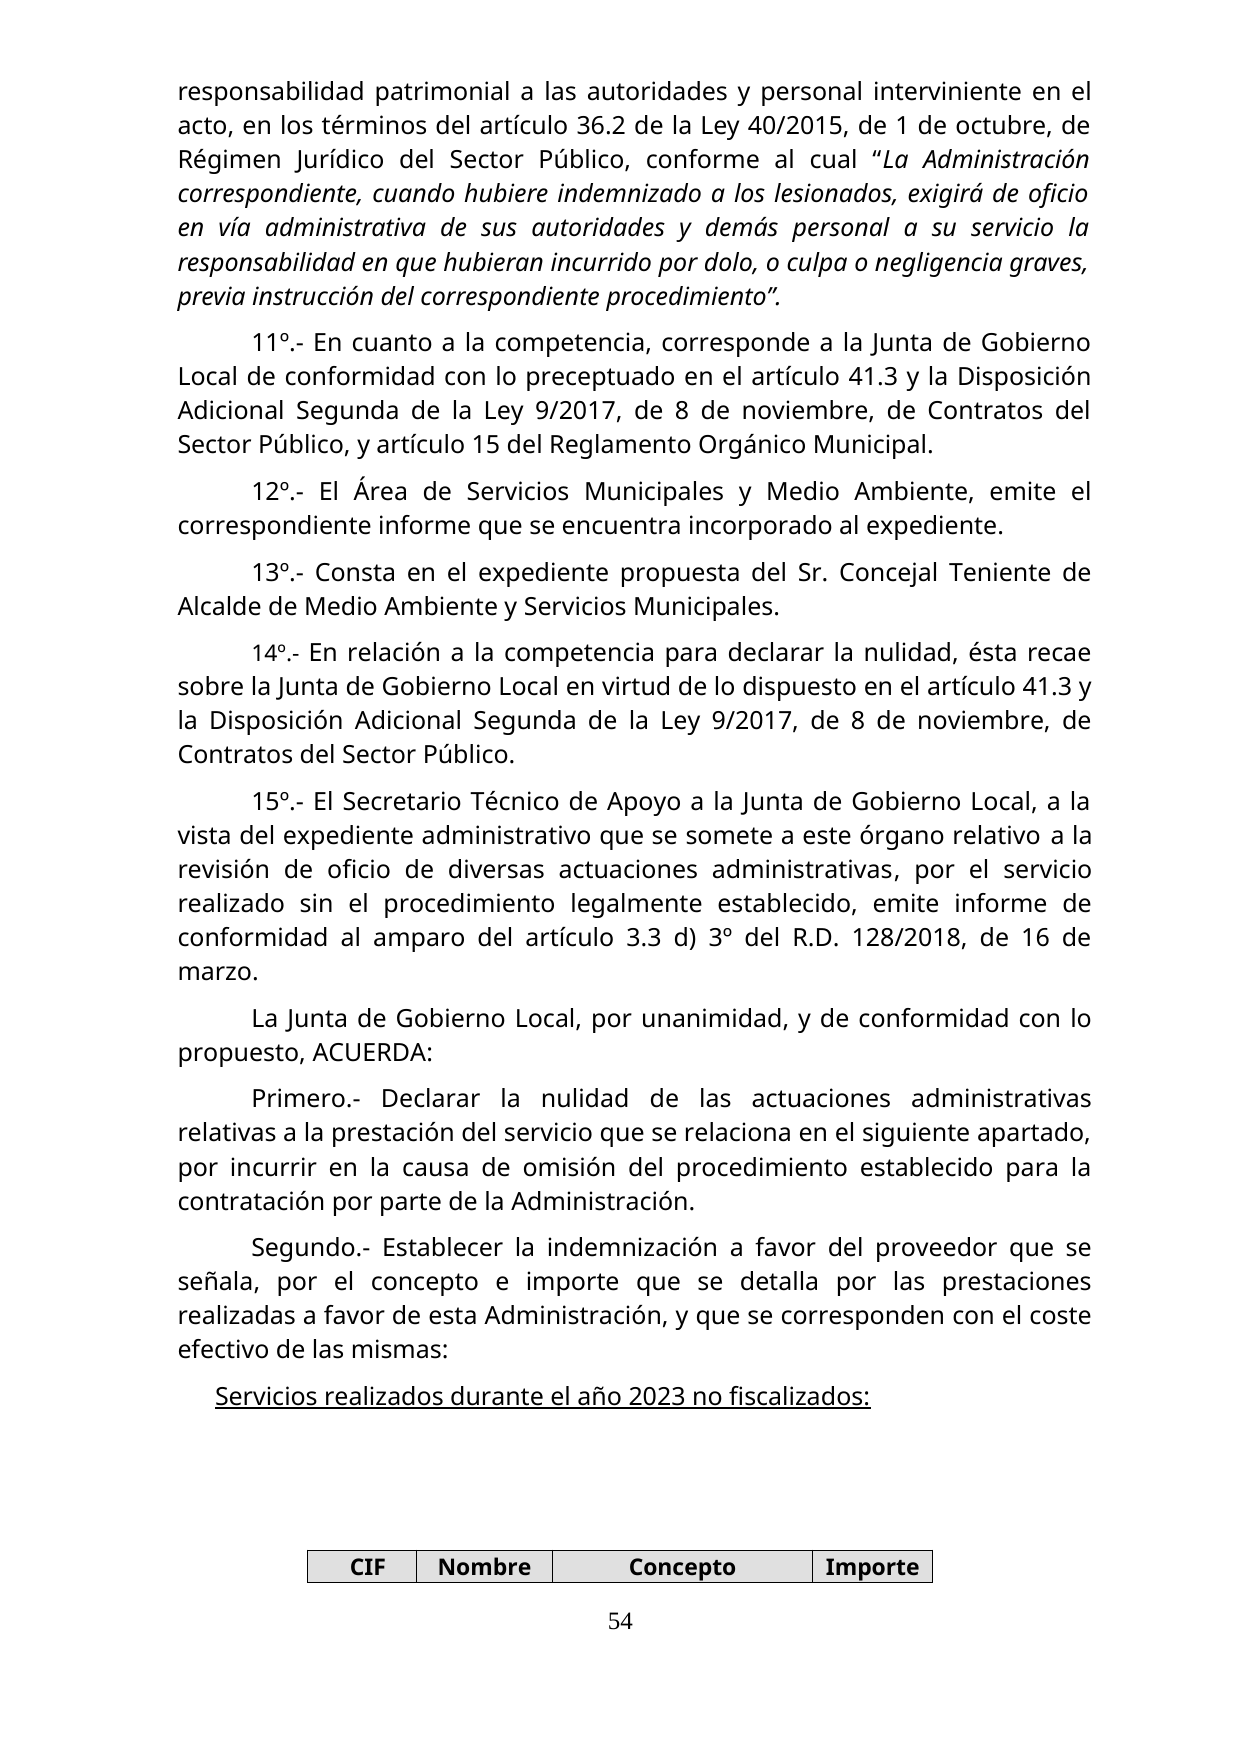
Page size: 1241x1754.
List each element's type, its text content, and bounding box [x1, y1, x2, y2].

table_header CIF [308, 1551, 416, 1582]
subtitle 15º.- El Secretario Técnico de Apoyo a la Junta de Gobierno Local, a la vista del expediente administrativo que se somete a este órgano relativo a la revisión de oficio de diversas actuaciones administrativas, por el servicio realizado sin el procedimiento legalmente establecido, emite informe de conformidad al amparo del artículo 3.3 d) 3º del R.D. 128/2018, de 16 de marzo. [177, 783, 1093, 988]
text Servicios realizados durante el año 2023 no fiscalizados: [215, 1378, 1093, 1413]
table_header Importe [813, 1551, 932, 1582]
table_header Nombre [417, 1551, 552, 1582]
text 14º.- En relación a la competencia para declarar la nulidad, ésta recae sobre la Junta de Gobierno Local en virtud de lo dispuesto en el artículo 41.3 y la Disposición Adicional Segunda de la Ley 9/2017, de 8 de noviembre, de Contratos del Sector Público. [177, 635, 1093, 771]
text La Junta de Gobierno Local, por unanimidad, y de conformidad con lo propuesto, ACUERDA: [177, 1000, 1093, 1068]
table_header Concepto [553, 1551, 812, 1582]
text 13º.- Consta en el expediente propuesta del Sr. Concejal Teniente de Alcalde de Medio Ambiente y Servicios Municipales. [177, 554, 1093, 622]
text 11º.- En cuanto a la competencia, corresponde a la Junta de Gobierno Local de conformidad con lo preceptuado en el artículo 41.3 y la Disposición Adicional Segunda de la Ley 9/2017, de 8 de noviembre, de Contratos del Sector Público, y artículo 15 del Reglamento Orgánico Municipal. [177, 325, 1093, 461]
text Segundo.- Establecer la indemnización a favor del proveedor que se señala, por el concepto e importe que se detalla por las prestaciones realizadas a favor de esta Administración, y que se corresponden con el coste efectivo de las mismas: [177, 1230, 1093, 1366]
text Primero.- Declarar la nulidad de las actuaciones administrativas relativas a la prestación del servicio que se relaciona en el siguiente apartado, por incurrir en la causa de omisión del procedimiento establecido para la contratación por parte de la Administración. [177, 1081, 1093, 1217]
text responsabilidad patrimonial a las autoridades y personal interviniente en el acto, en los términos del artículo 36.2 de la Ley 40/2015, de 1 de octubre, de Régimen Jurídico del Sector Público, conforme al cual “La Administración correspondiente, cuando hubiere indemnizado a los lesionados, exigirá de oficio en vía administrativa de sus autoridades y demás personal a su servicio la responsabilidad en que hubieran incurrido por dolo, o culpa o negligencia graves, previa instrucción del correspondiente procedimiento”. [177, 74, 1093, 312]
text 12º.- El Área de Servicios Municipales y Medio Ambiente, emite el correspondiente informe que se encuentra incorporado al expediente. [177, 473, 1093, 542]
